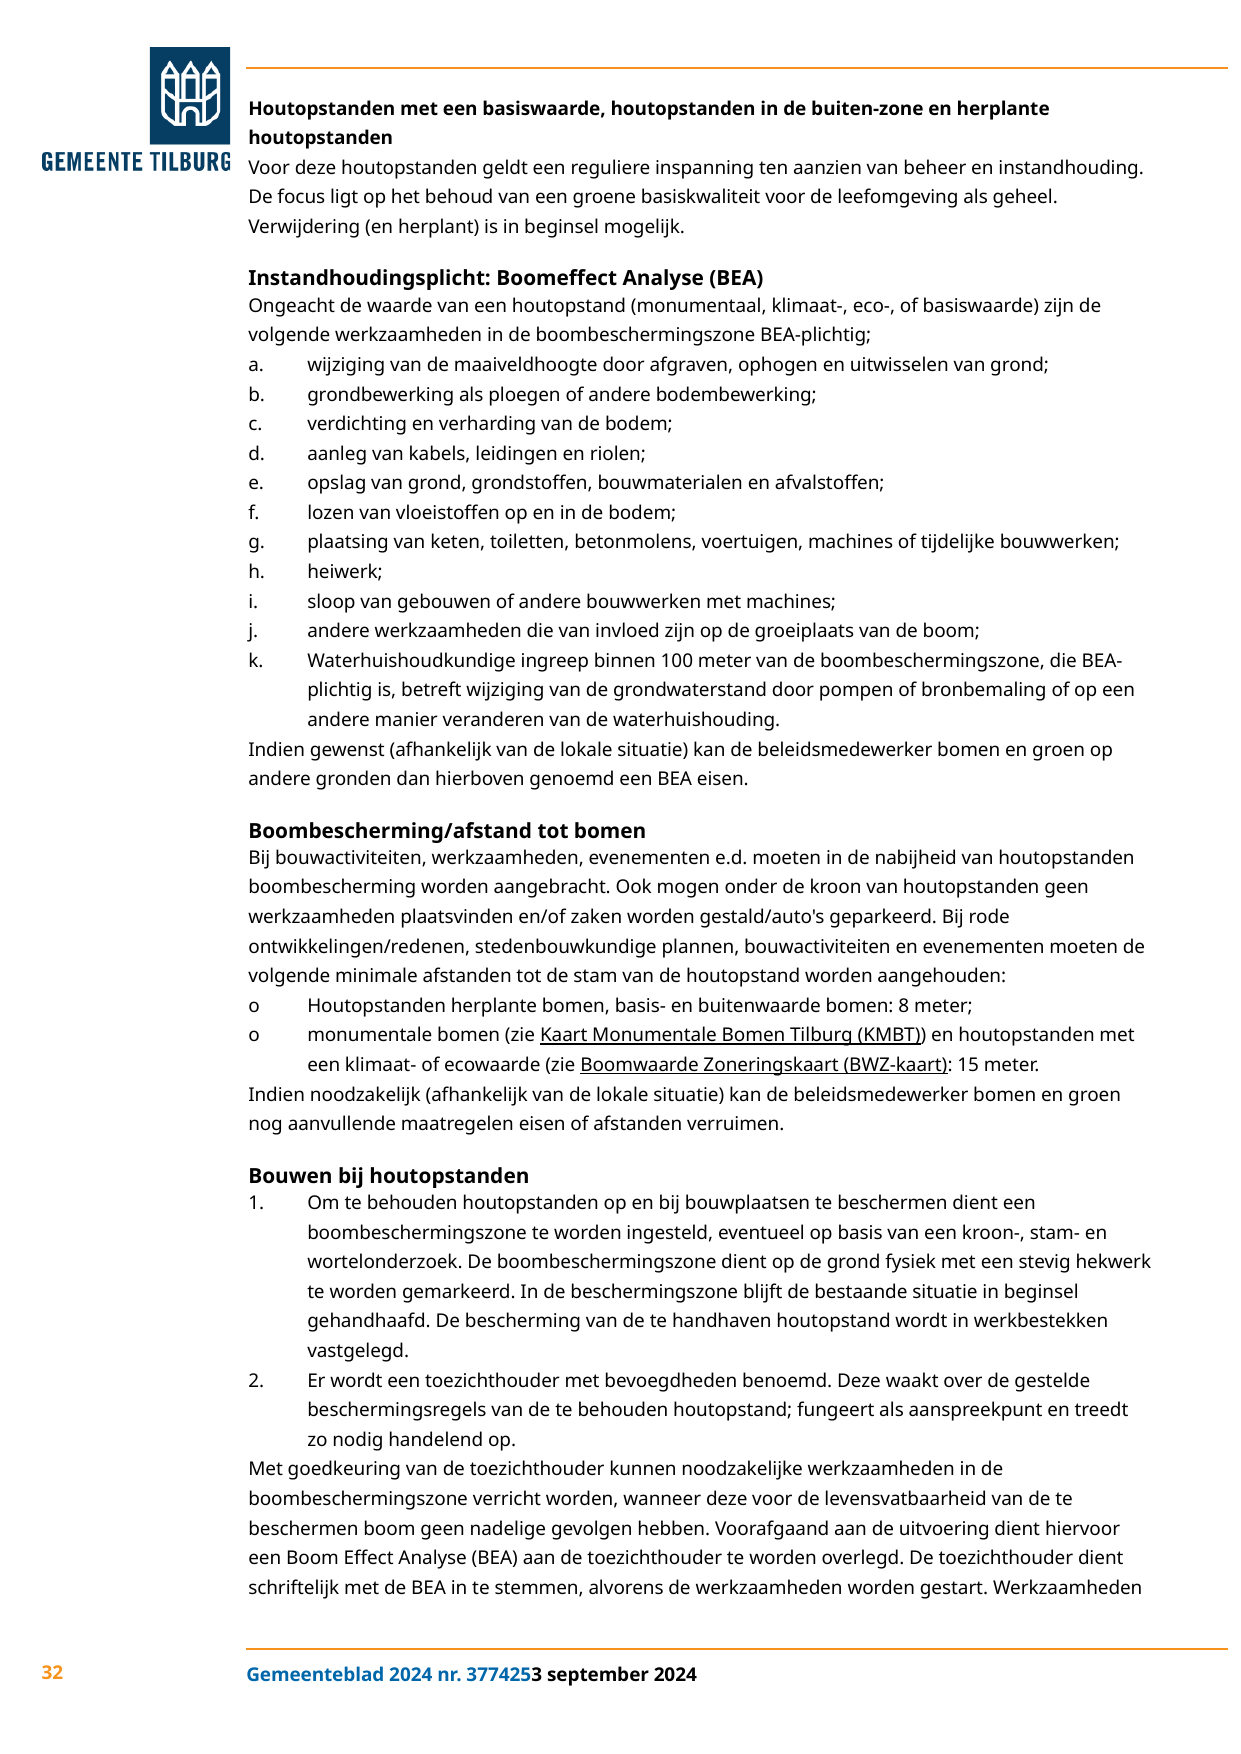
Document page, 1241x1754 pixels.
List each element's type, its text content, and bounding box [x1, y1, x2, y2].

list Er wordt een toezichthouder met bevoegdheden benoemd. Deze waakt over de gestelde beschermingsregels van de te behouden houtopstand; fungeert als aanspreekpunt en treedt zo nodig handelend op. [248, 1367, 1152, 1452]
list Waterhuishoudkundige ingreep binnen 100 meter van de boombeschermingszone, die BEA-plichtig is, betreft wijziging van de grondwaterstand door pompen of bronbemaling of op een andere manier veranderen van de waterhuishouding. [248, 647, 1152, 732]
list lozen van vloeistoffen op en in de bodem; [248, 499, 1152, 525]
list monumentale bomen (zie Kaart Monumentale Bomen Tilburg (KMBT)) en houtopstanden met een klimaat- of ecowaarde (zie Boomwaarde Zoneringskaart (BWZ-kaart): 15 meter. [248, 1022, 1152, 1077]
list sloop van gebouwen of andere bouwwerken met machines; [248, 588, 1152, 613]
text Met goedkeuring van de toezichthouder kunnen noodzakelijke werkzaamheden in de boombeschermingszone verricht worden, wanneer deze voor de levensvatbaarheid van de te beschermen boom geen nadelige gevolgen hebben. Voorafgaand aan de uitvoering dient hiervoor een Boom Effect Analyse (BEA) aan de toezichthouder te worden overlegd. De toezichthouder dient schriftelijk met de BEA in te stemmen, alvorens de werkzaamheden worden gestart. Werkzaamheden [248, 1456, 1152, 1599]
text Indien noodzakelijk (afhankelijk van de lokale situatie) kan de beleidsmedewerker bomen en groen nog aanvullende maatregelen eisen of afstanden verruimen. [248, 1081, 1152, 1136]
list wijziging van de maaiveldhoogte door afgraven, ophogen en uitwisselen van grond; [248, 351, 1152, 377]
picture [41, 47, 231, 172]
text Bouwen bij houtopstanden [248, 1161, 1152, 1189]
list grondbewerking als ploegen of andere bodembewerking; [248, 381, 1152, 406]
text Instandhoudingsplicht: Boomeffect Analyse (BEA) [248, 263, 1152, 292]
list andere werkzaamheden die van invloed zijn op de groeiplaats van de boom; [248, 617, 1152, 643]
list verdichting en verharding van de bodem; [248, 410, 1152, 436]
list aanleg van kabels, leidingen en riolen; [248, 440, 1152, 466]
text Boombescherming/afstand tot bomen [248, 816, 1152, 844]
list plaatsing van keten, toiletten, betonmolens, voertuigen, machines of tijdelijke bouwwerken; [248, 529, 1152, 554]
text Ongeacht de waarde van een houtopstand (monumentaal, klimaat-, eco-, of basiswaarde) zijn de volgende werkzaamheden in de boombeschermingszone BEA-plichtig; [248, 292, 1152, 347]
text Houtopstanden met een basiswaarde, houtopstanden in de buiten-zone en herplante houtopstanden [248, 95, 1152, 150]
text Indien gewenst (afhankelijk van de lokale situatie) kan de beleidsmedewerker bomen en groen op andere gronden dan hierboven genoemd een BEA eisen. [248, 736, 1152, 791]
list opslag van grond, grondstoffen, bouwmaterialen en afvalstoffen; [248, 469, 1152, 495]
list heiwerk; [248, 558, 1152, 584]
text Bij bouwactiviteiten, werkzaamheden, evenementen e.d. moeten in de nabijheid van houtopstanden boombescherming worden aangebracht. Ook mogen onder de kroon van houtopstanden geen werkzaamheden plaatsvinden en/of zaken worden gestald/auto's geparkeerd. Bij rode ontwikkelingen/redenen, stedenbouwkundige plannen, bouwactiviteiten en evenementen moeten de volgende minimale afstanden tot de stam van de houtopstand worden aangehouden: [248, 844, 1152, 988]
list Houtopstanden herplante bomen, basis- en buitenwaarde bomen: 8 meter; [248, 992, 1152, 1018]
list Om te behouden houtopstanden op en bij bouwplaatsen te beschermen dient een boombeschermingszone te worden ingesteld, eventueel op basis van een kroon-, stam- en wortelonderzoek. De boombeschermingszone dient op de grond fysiek met een stevig hekwerk te worden gemarkeerd. In de beschermingszone blijft de bestaande situatie in beginsel gehandhaafd. De bescherming van de te handhaven houtopstand wordt in werkbestekken vastgelegd. [248, 1189, 1152, 1363]
text Voor deze houtopstanden geldt een reguliere inspanning ten aanzien van beheer en instandhouding. De focus ligt op het behoud van een groene basiskwaliteit voor de leefomgeving als geheel. Verwijdering (en herplant) is in beginsel mogelijk. [248, 154, 1152, 239]
